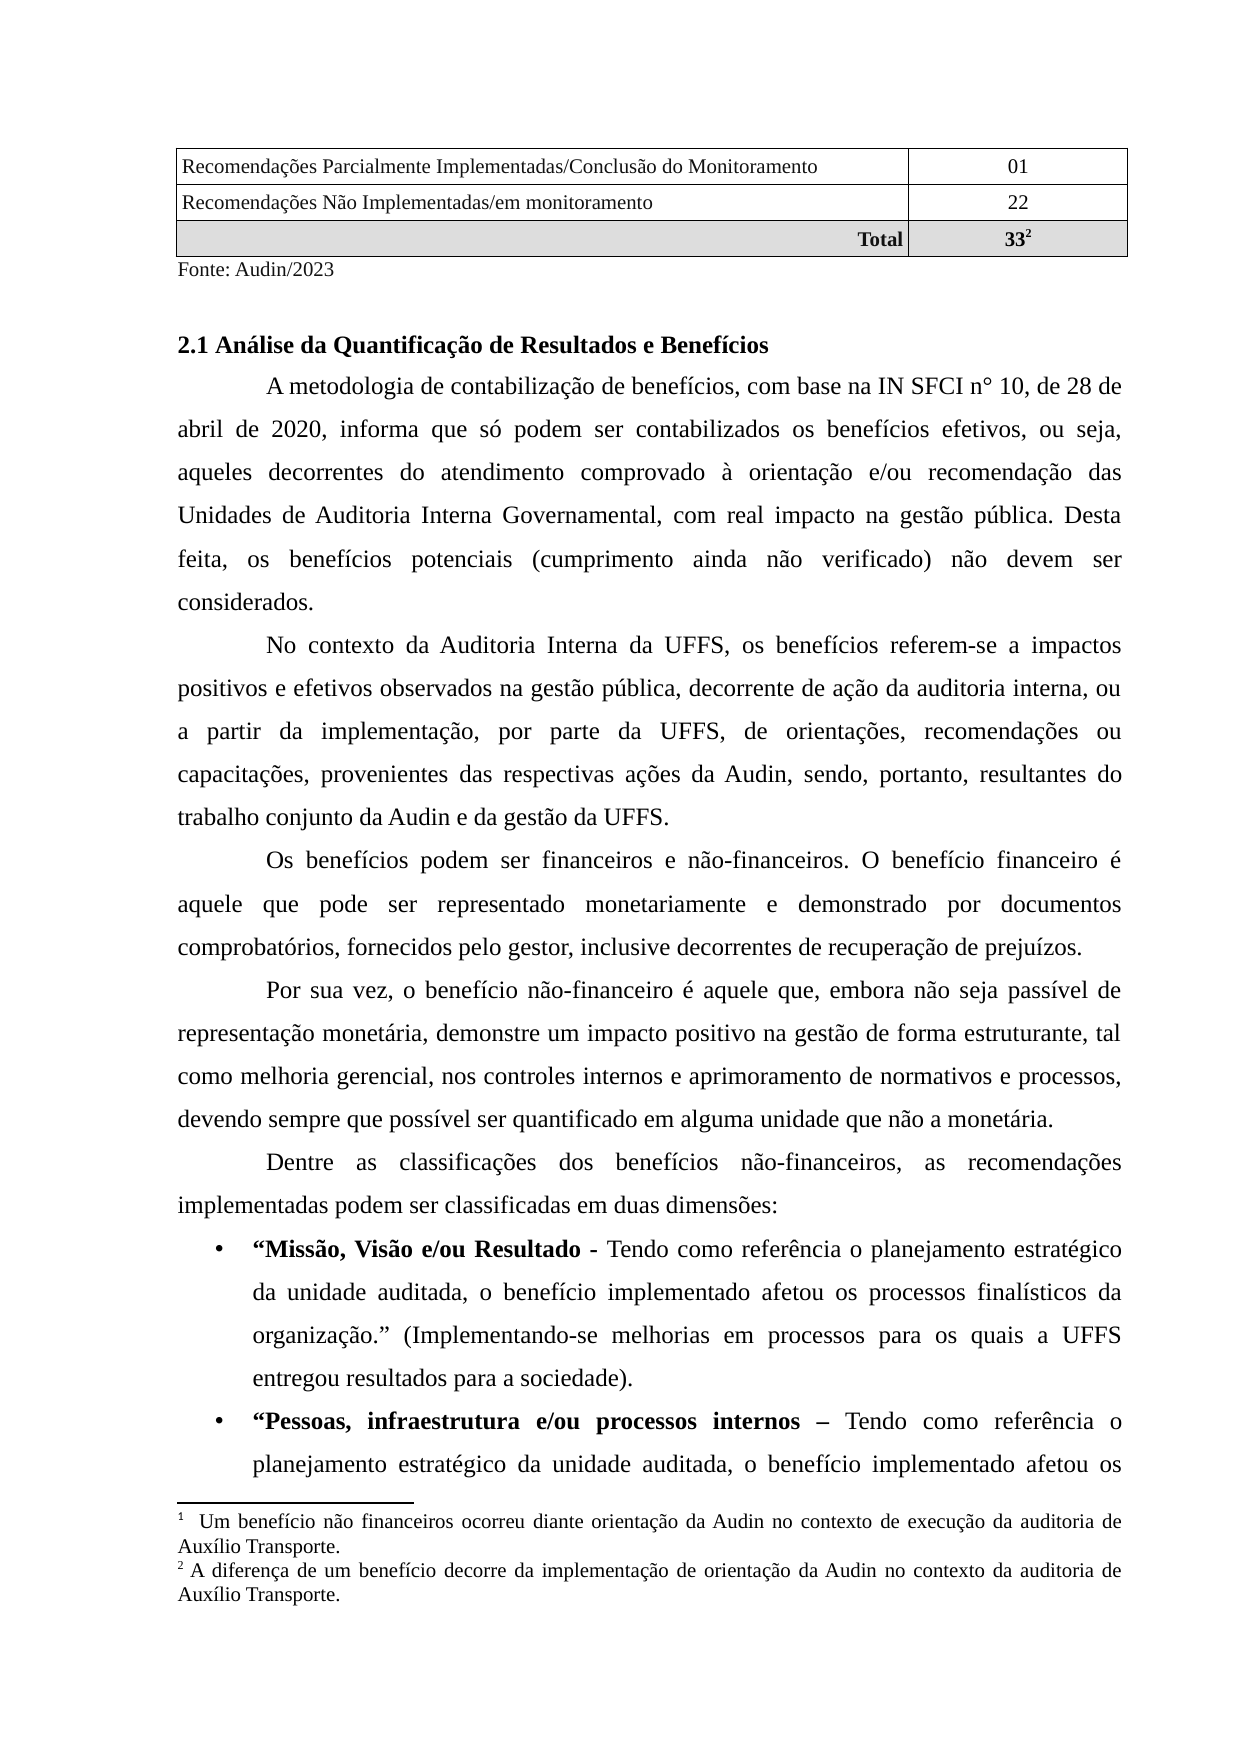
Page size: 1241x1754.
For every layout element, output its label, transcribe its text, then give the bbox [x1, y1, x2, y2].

table_cell 33 [909, 221, 1127, 256]
table_cell 01 [909, 149, 1127, 184]
text No contexto da Auditoria Interna da UFFS, os benefícios referem-se a impactos positivos e efetivos observados na gestão pública, decorrente de ação da auditoria interna, ou a partir da implementação, por parte da UFFS, de orientações, recomendações ou capacitações, provenientes das respectivas ações da Audin, sendo, portanto, resultantes do trabalho conjunto da Audin e da gestão da UFFS. [177, 630, 1122, 831]
table_cell 22 [909, 185, 1127, 220]
table_cell Total [177, 221, 908, 256]
list “Pessoas, infraestrutura e/ou processos internos – Tendo como referência o planejamento estratégico da unidade auditada, o benefício implementado afetou os [215, 1406, 1122, 1478]
text A metodologia de contabilização de benefícios, com base na IN SFCI n° 10, de 28 de abril de 2020, informa que só podem ser contabilizados os benefícios efetivos, ou seja, aqueles decorrentes do atendimento comprovado à orientação e/ou recomendação das Unidades de Auditoria Interna Governamental, com real impacto na gestão pública. Desta feita, os benefícios potenciais (cumprimento ainda não verificado) não devem ser considerados. [177, 371, 1122, 616]
text Por sua vez, o benefício não-financeiro é aquele que, embora não seja passível de representação monetária, demonstre um impacto positivo na gestão de forma estruturante, tal como melhoria gerencial, nos controles internos e aprimoramento de normativos e processos, devendo sempre que possível ser quantificado em alguma unidade que não a monetária. [177, 975, 1122, 1133]
list “Missão, Visão e/ou Resultado - Tendo como referência o planejamento estratégico da unidade auditada, o benefício implementado afetou os processos finalísticos da organização.” (Implementando-se melhorias em processos para os quais a UFFS entregou resultados para a sociedade). [215, 1234, 1122, 1392]
table_cell Recomendações Parcialmente Implementadas/Conclusão do Monitoramento [177, 149, 908, 184]
table_cell Recomendações Não Implementadas/em monitoramento [177, 185, 908, 220]
text Os benefícios podem ser financeiros e não-financeiros. O benefício financeiro é aquele que pode ser representado monetariamente e demonstrado por documentos comprobatórios, fornecidos pelo gestor, inclusive decorrentes de recuperação de prejuízos. [177, 846, 1122, 961]
subtitle 2.1 Análise da Quantificação de Resultados e Benefícios [177, 330, 1122, 359]
text Dentre as classificações dos benefícios não-financeiros, as recomendações implementadas podem ser classificadas em duas dimensões: [177, 1147, 1122, 1219]
text Fonte: Audin/2023 [177, 257, 1122, 281]
